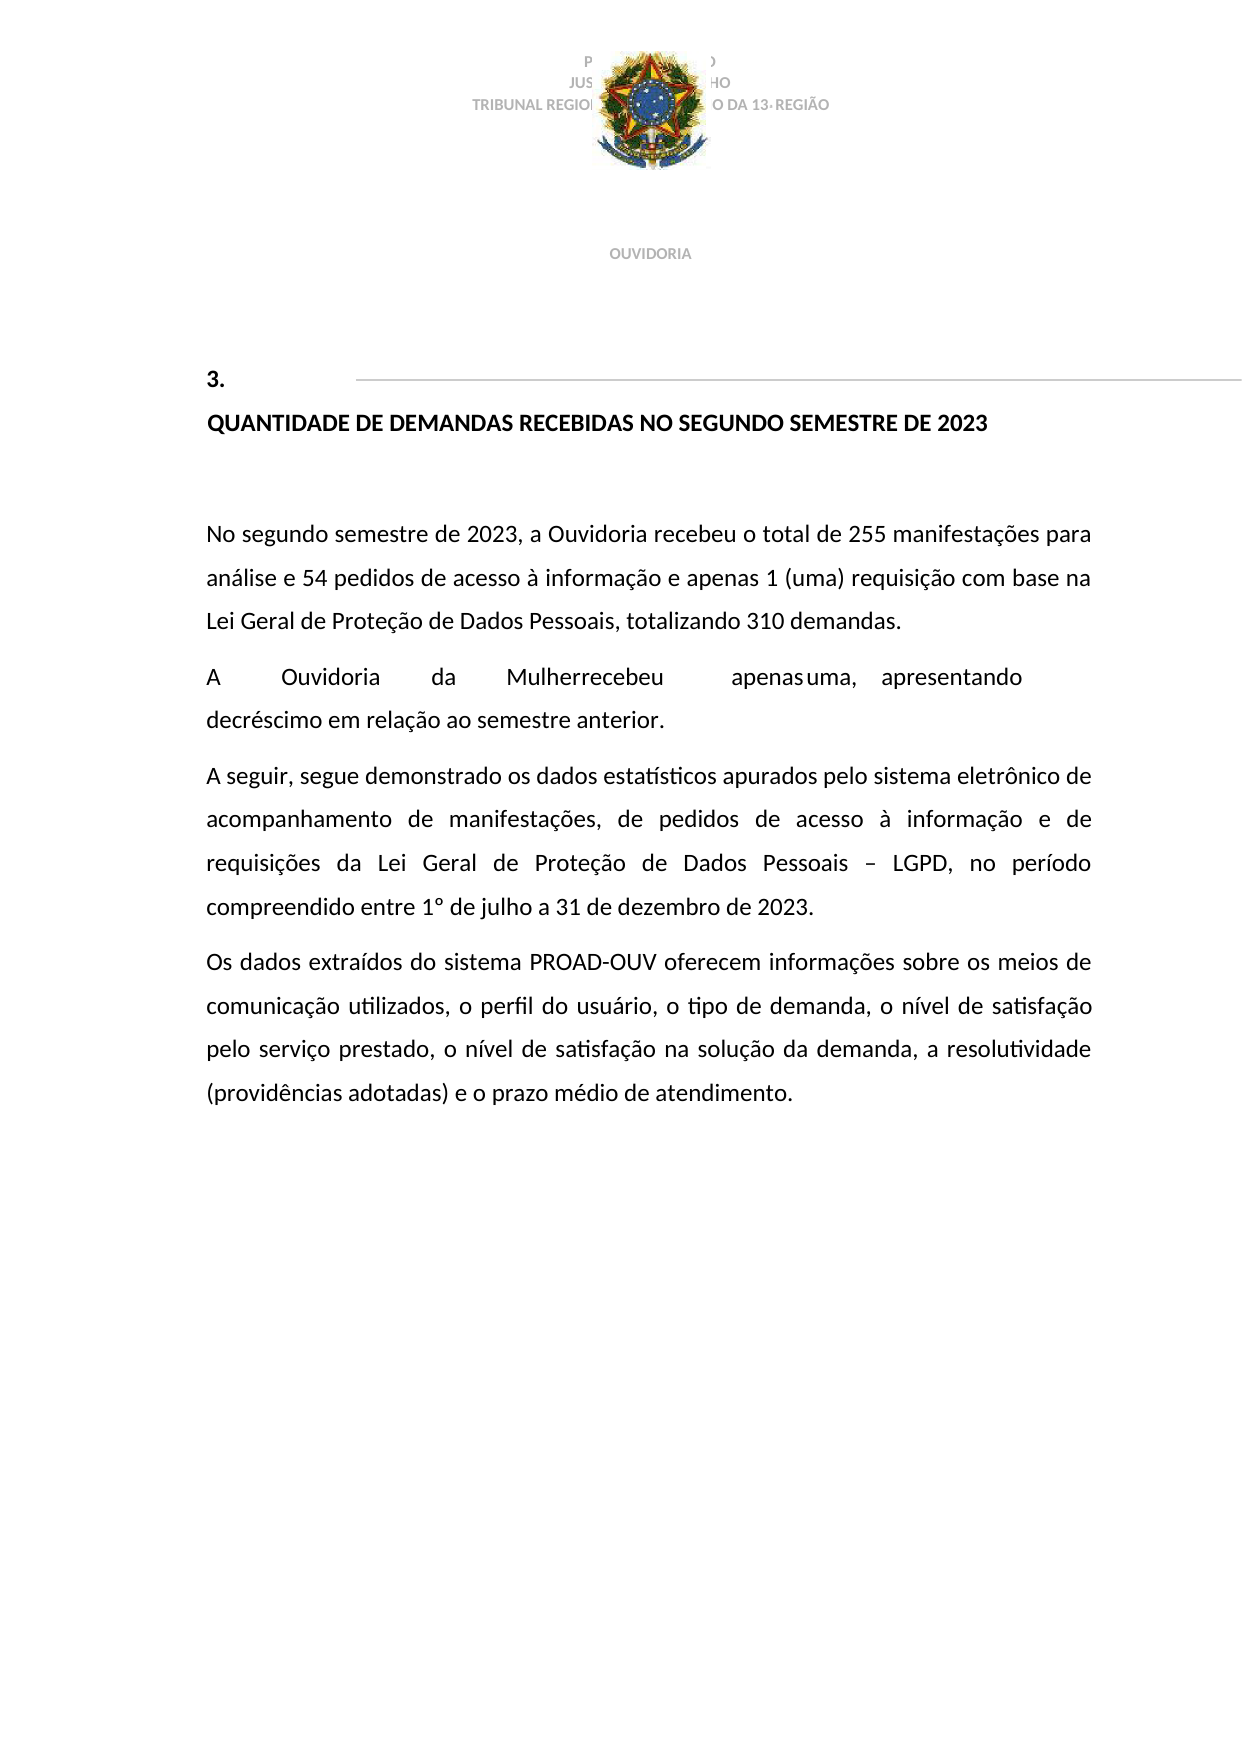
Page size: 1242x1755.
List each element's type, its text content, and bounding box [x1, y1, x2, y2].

text A Ouvidoria da Mulher recebeu apenas uma, apresentando decréscimo em relação ao semestre anterior. [206, 661, 1093, 735]
text OUVIDORIA [386, 243, 915, 264]
subtitle 3. QUANTIDADE DE DEMANDAS RECEBIDAS NO SEGUNDO SEMESTRE DE 2023 [206, 363, 1093, 437]
text A seguir, segue demonstrado os dados estatísticos apurados pelo sistema eletrônico de acompanhamento de manifestações, de pedidos de acesso à informação e de requisições da Lei Geral de Proteção de Dados Pessoais – LGPD, no período compreendido entre 1º de julho a 31 de dezembro de 2023. [206, 760, 1093, 921]
text Os dados extraídos do sistema PROAD-OUV oferecem informações sobre os meios de comunicação utilizados, o perfil do usuário, o tipo de demanda, o nível de satisfação pelo serviço prestado, o nível de satisfação na solução da demanda, a resolutividade (providências adotadas) e o prazo médio de atendimento. [206, 946, 1093, 1107]
text No segundo semestre de 2023, a Ouvidoria recebeu o total de 255 manifestações para análise e 54 pedidos de acesso à informação e apenas 1 (uma) requisição com base na Lei Geral de Proteção de Dados Pessoais, totalizando 310 demandas. [206, 518, 1093, 636]
